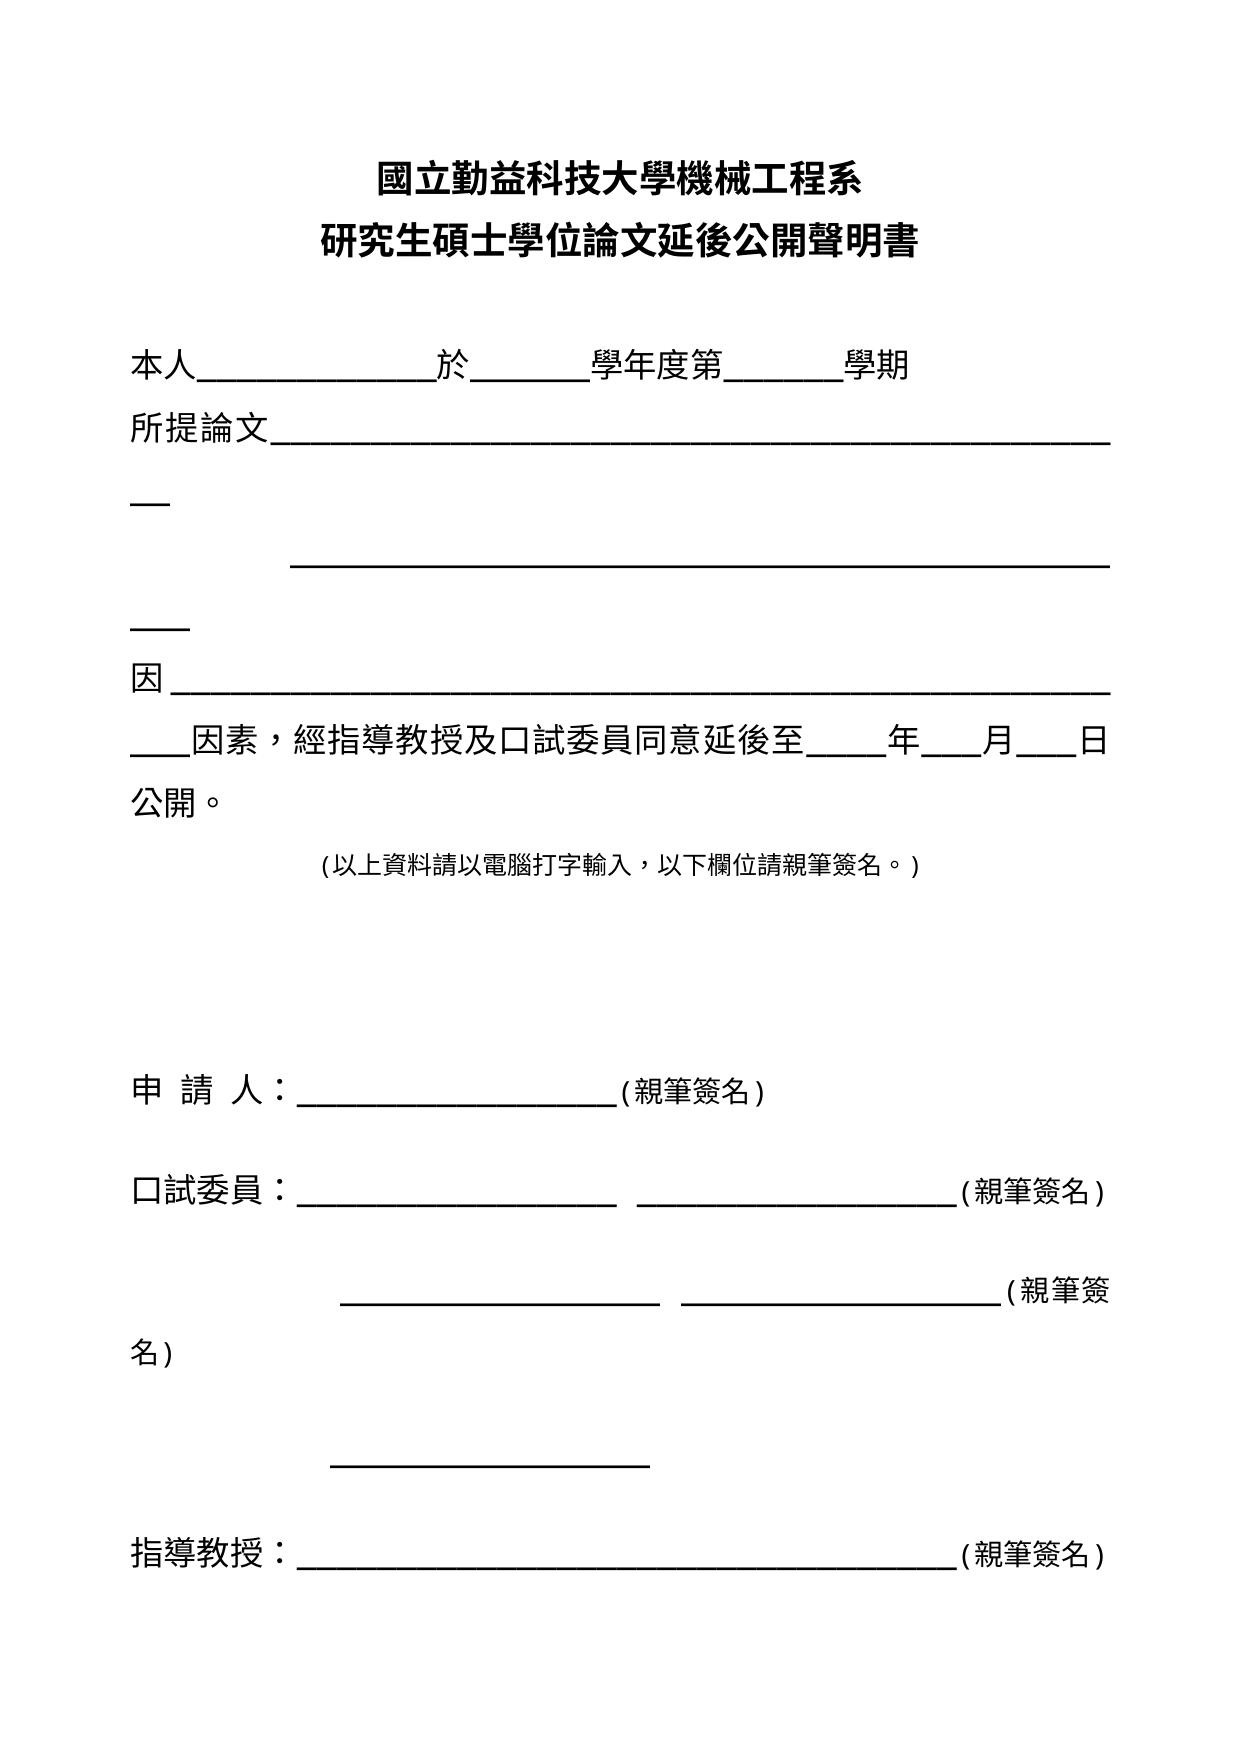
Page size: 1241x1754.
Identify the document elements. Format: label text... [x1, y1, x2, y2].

text ____________________________________________ [130, 509, 1110, 634]
text (以上資料請以電腦打字輸入，以下欄位請親筆簽名。) [130, 822, 1110, 884]
text 國立勤益科技大學機械工程系 [130, 134, 1110, 197]
text 申 請 人：________________(親筆簽名) [130, 1047, 1110, 1109]
text 所提論文____________________________________________ [130, 384, 1110, 509]
text 口試委員：________________ ________________(親筆簽名) [130, 1147, 1110, 1209]
text ________________ ________________(親筆簽名) [130, 1247, 1110, 1372]
text 指導教授：_________________________________(親筆簽名) [130, 1509, 1110, 1572]
text ________________ [130, 1409, 1110, 1472]
text 研究生碩士學位論文延後公開聲明書 [130, 197, 1110, 259]
text 因__________________________________________________因素，經指導教授及口試委員同意延後至____年___月___日公開。 [130, 634, 1110, 822]
text 本人____________於______學年度第______學期 [130, 322, 1110, 384]
